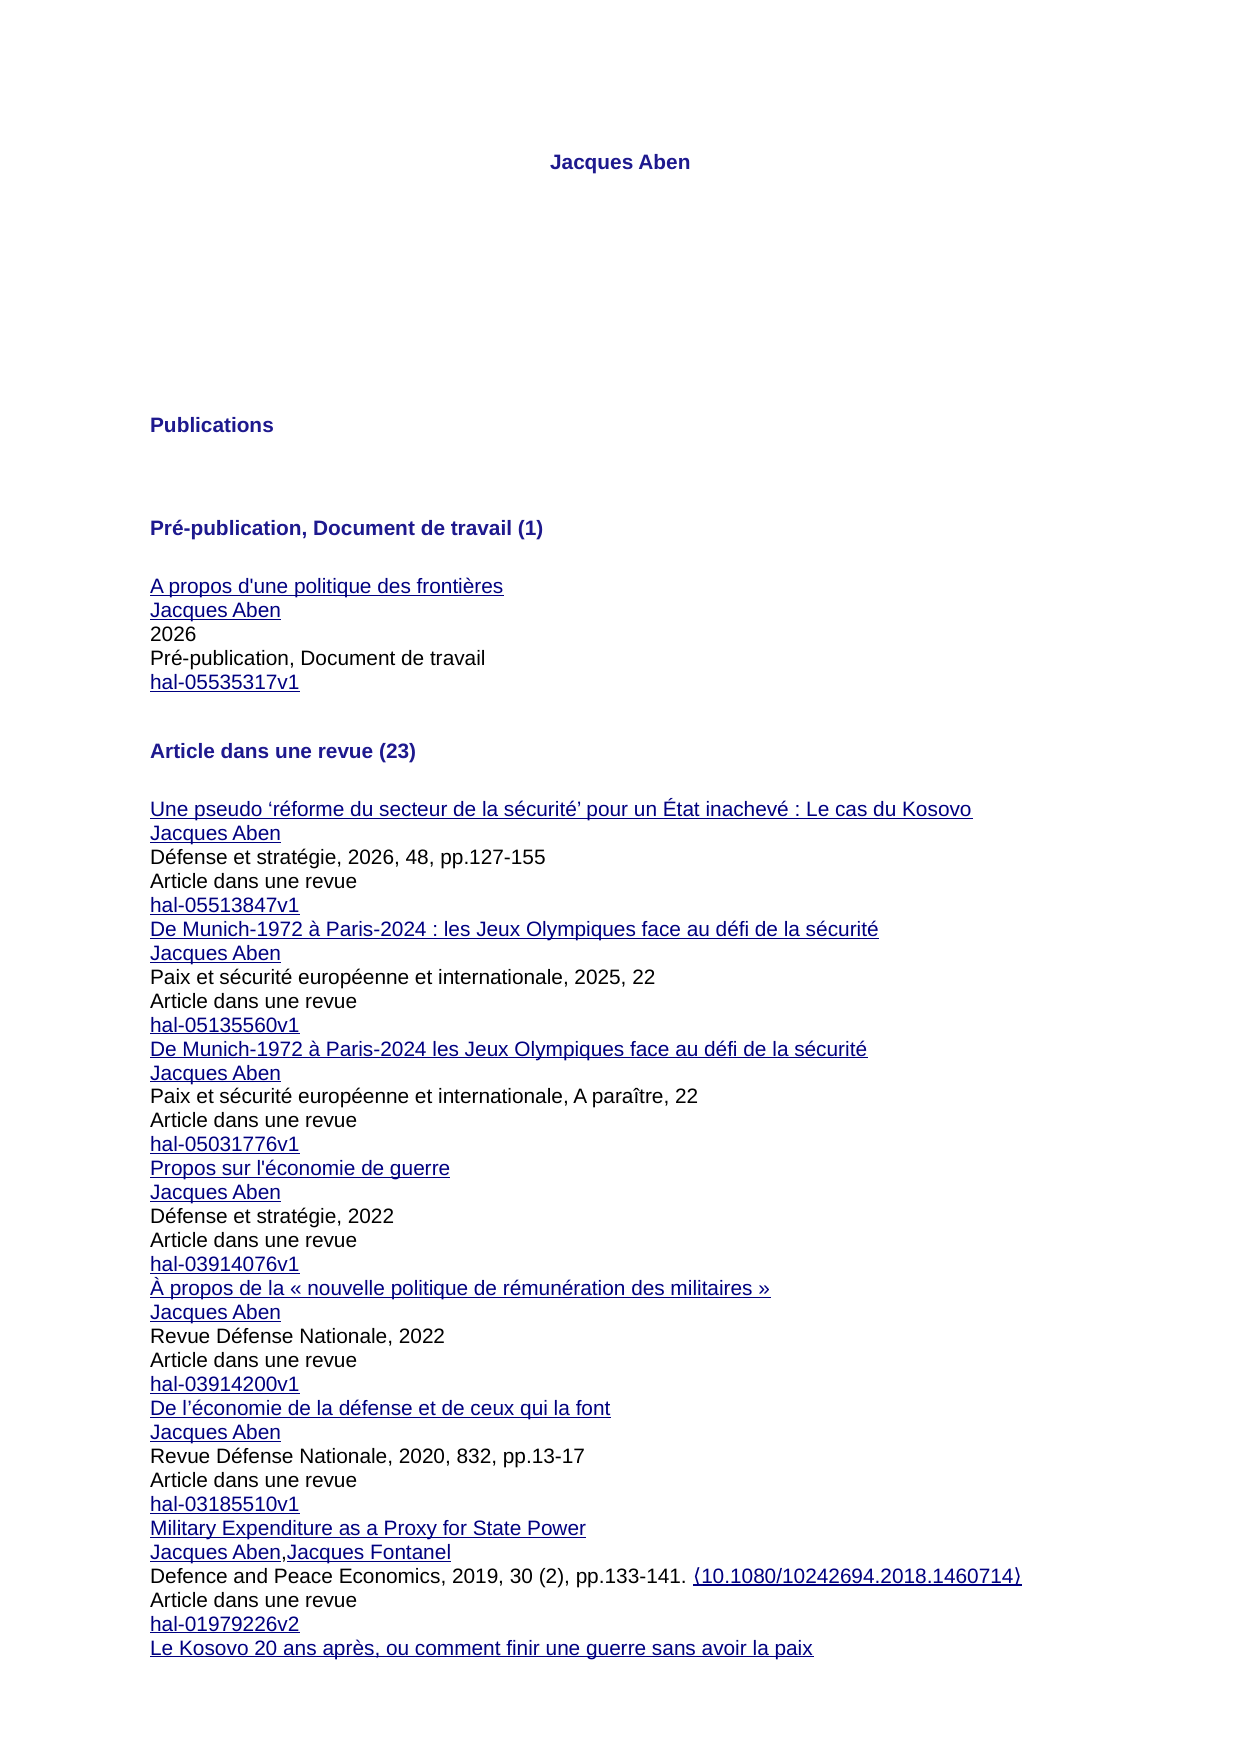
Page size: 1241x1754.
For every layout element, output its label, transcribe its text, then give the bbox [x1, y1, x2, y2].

table_cell De l’économie de la défense et de ceux qui la font Jacques Aben Revue Défense Nationale, 2020, 832, pp.13-17 Article dans une revue hal-03185510v1 [150, 1396, 1090, 1516]
table_header Une pseudo ‘réforme du secteur de la sécurité’ pour un État inachevé : Le cas du Kosovo Jacques Aben Défense et stratégie, 2026, 48, pp.127-155 Article dans une revue hal-05513847v1 [150, 797, 1090, 917]
subtitle Pré-publication, Document de travail (1) [150, 516, 1090, 539]
table_cell Propos sur l'économie de guerre Jacques Aben Défense et stratégie, 2022 Article dans une revue hal-03914076v1 [150, 1156, 1090, 1276]
table_header A propos d'une politique des frontières Jacques Aben 2026 Pré-publication, Document de travail hal-05535317v1 [150, 574, 1090, 694]
subtitle Publications [150, 412, 1090, 436]
table_cell À propos de la « nouvelle politique de rémunération des militaires » Jacques Aben Revue Défense Nationale, 2022 Article dans une revue hal-03914200v1 [150, 1276, 1090, 1396]
table_cell De Munich-1972 à Paris-2024 : les Jeux Olympiques face au défi de la sécurité Jacques Aben Paix et sécurité européenne et internationale, 2025, 22 Article dans une revue hal-05135560v1 [150, 917, 1090, 1036]
subtitle Jacques Aben [150, 150, 1090, 174]
table_cell Le Kosovo 20 ans après, ou comment finir une guerre sans avoir la paix [150, 1635, 1090, 1659]
table_cell Military Expenditure as a Proxy for State Power Jacques Aben,Jacques Fontanel Defence and Peace Economics, 2019, 30 (2), pp.133-141. ⟨10.1080/10242694.2018.1460714⟩ Article dans une revue hal-01979226v2 [150, 1516, 1090, 1635]
table_cell De Munich-1972 à Paris-2024 les Jeux Olympiques face au défi de la sécurité Jacques Aben Paix et sécurité européenne et internationale, A paraître, 22 Article dans une revue hal-05031776v1 [150, 1036, 1090, 1156]
subtitle Article dans une revue (23) [150, 738, 1090, 762]
